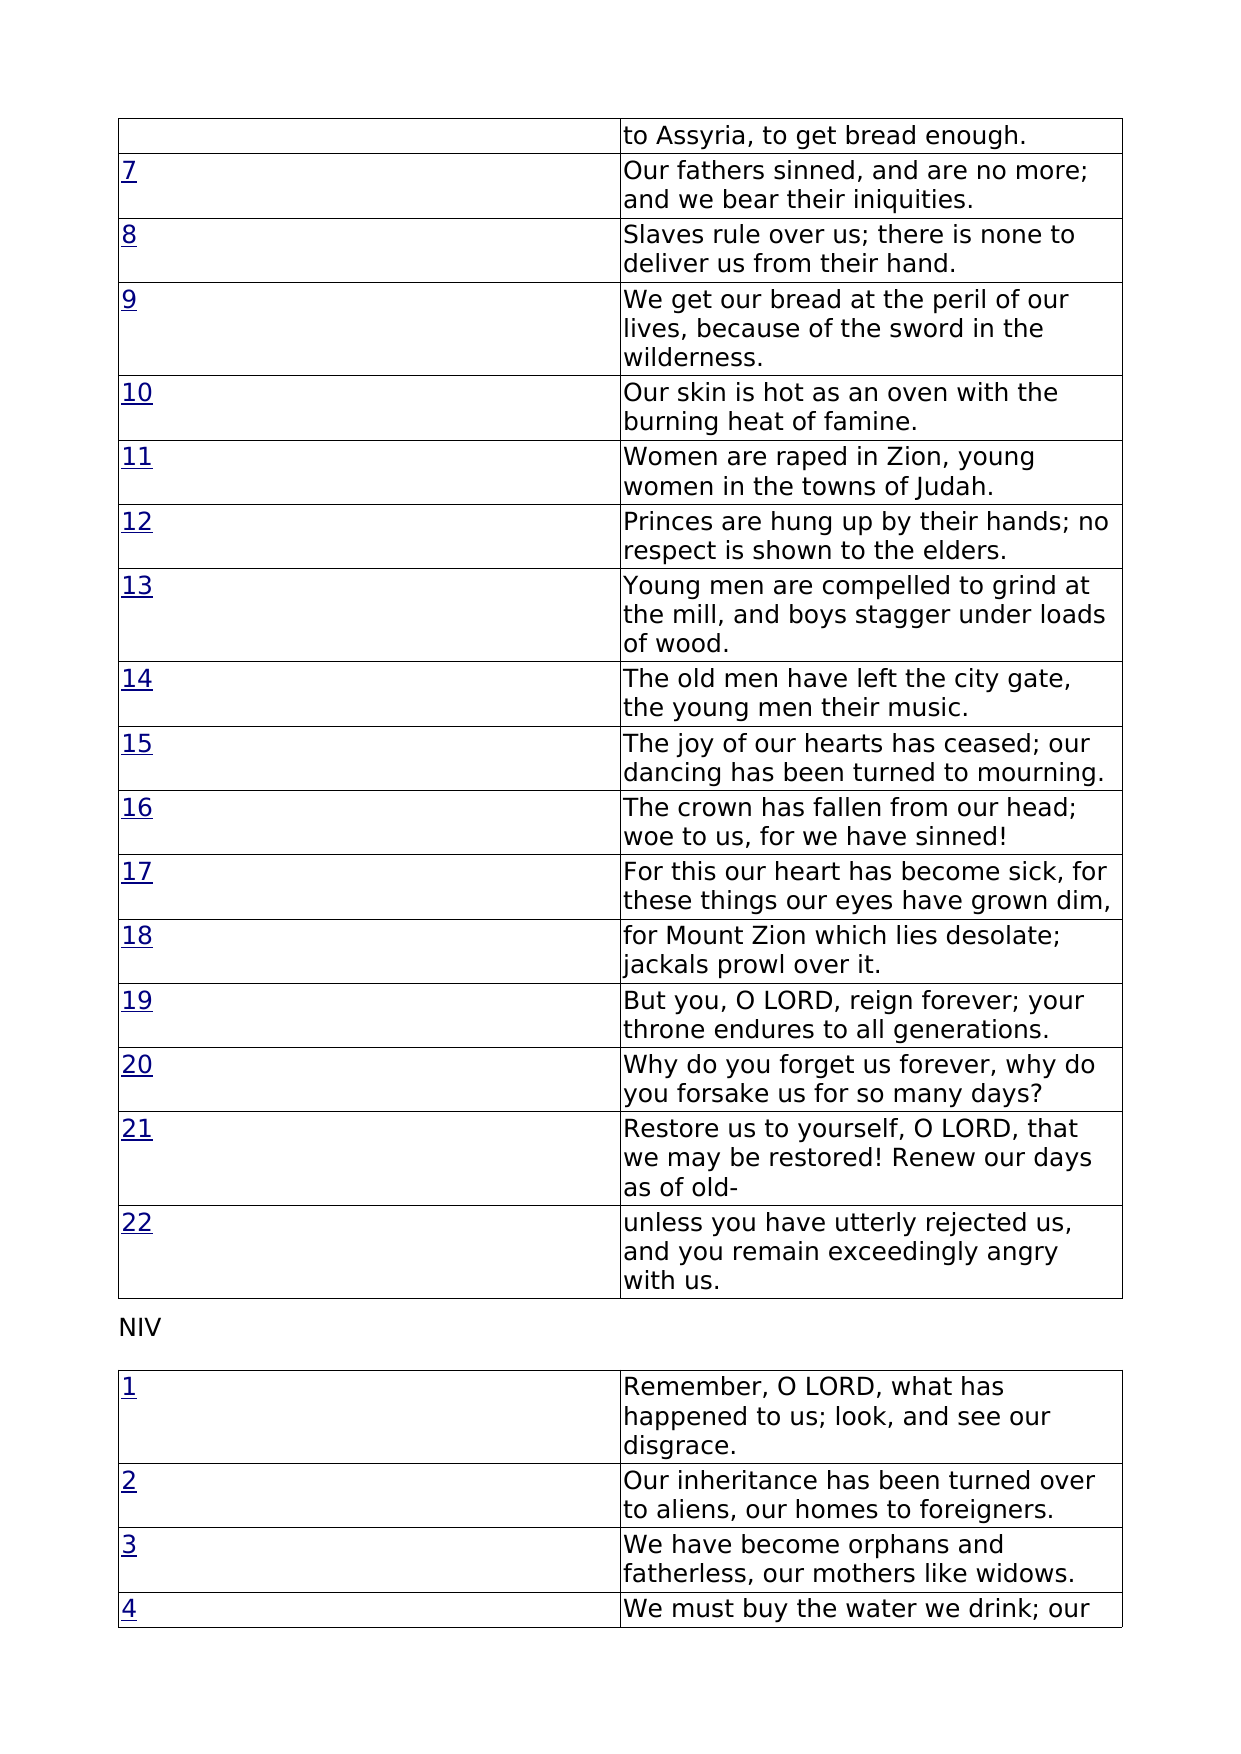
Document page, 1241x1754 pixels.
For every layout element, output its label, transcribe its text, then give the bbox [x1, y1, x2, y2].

table_cell We have become orphans and fatherless, our mothers like widows. [621, 1528, 1122, 1592]
table_cell Princes are hung up by their hands; no respect is shown to the elders. [621, 505, 1122, 568]
table_cell Our inheritance has been turned over to aliens, our homes to foreigners. [621, 1464, 1122, 1527]
table_cell to Assyria, to get bread enough. [621, 119, 1122, 153]
table_cell for Mount Zion which lies desolate; jackals prowl over it. [621, 920, 1122, 983]
table_cell 4 [119, 1593, 620, 1627]
table_cell The joy of our hearts has ceased; our dancing has been turned to mourning. [621, 727, 1122, 790]
table_cell 2 [119, 1464, 620, 1527]
table_cell Young men are compelled to grind at the mill, and boys stagger under loads of wood. [621, 569, 1122, 661]
table_cell [119, 119, 620, 153]
table_cell 20 [119, 1048, 620, 1111]
table_cell 17 [119, 855, 620, 918]
table_cell 18 [119, 920, 620, 983]
table_cell 21 [119, 1112, 620, 1205]
table_cell Women are raped in Zion, young women in the towns of Judah. [621, 441, 1122, 504]
table_cell The old men have left the city gate, the young men their music. [621, 662, 1122, 726]
table_header Remember, O LORD, what has happened to us; look, and see our disgrace. [621, 1371, 1122, 1463]
table_cell 15 [119, 727, 620, 790]
table_cell 8 [119, 219, 620, 282]
table_cell But you, O LORD, reign forever; your throne endures to all generations. [621, 984, 1122, 1047]
table_cell Restore us to yourself, O LORD, that we may be restored! Renew our days as of old- [621, 1112, 1122, 1205]
table_cell Slaves rule over us; there is none to deliver us from their hand. [621, 219, 1122, 282]
table_cell 14 [119, 662, 620, 726]
table_cell 22 [119, 1206, 620, 1298]
table_cell Our fathers sinned, and are no more; and we bear their iniquities. [621, 154, 1122, 217]
table_cell Why do you forget us forever, why do you forsake us for so many days? [621, 1048, 1122, 1111]
table_header 1 [119, 1371, 620, 1463]
table_cell 11 [119, 441, 620, 504]
table_cell We get our bread at the peril of our lives, because of the sword in the wilderness. [621, 283, 1122, 375]
table_cell We must buy the water we drink; our [621, 1593, 1122, 1627]
table_cell 13 [119, 569, 620, 661]
table_cell 3 [119, 1528, 620, 1592]
table_cell For this our heart has become sick, for these things our eyes have grown dim, [621, 855, 1122, 918]
table_cell 9 [119, 283, 620, 375]
table_cell 16 [119, 791, 620, 854]
text NIV [118, 1313, 1122, 1342]
table_cell 7 [119, 154, 620, 217]
table_cell unless you have utterly rejected us, and you remain exceedingly angry with us. [621, 1206, 1122, 1298]
table_cell 10 [119, 376, 620, 439]
table_cell The crown has fallen from our head; woe to us, for we have sinned! [621, 791, 1122, 854]
table_cell 19 [119, 984, 620, 1047]
table_cell 12 [119, 505, 620, 568]
table_cell Our skin is hot as an oven with the burning heat of famine. [621, 376, 1122, 439]
